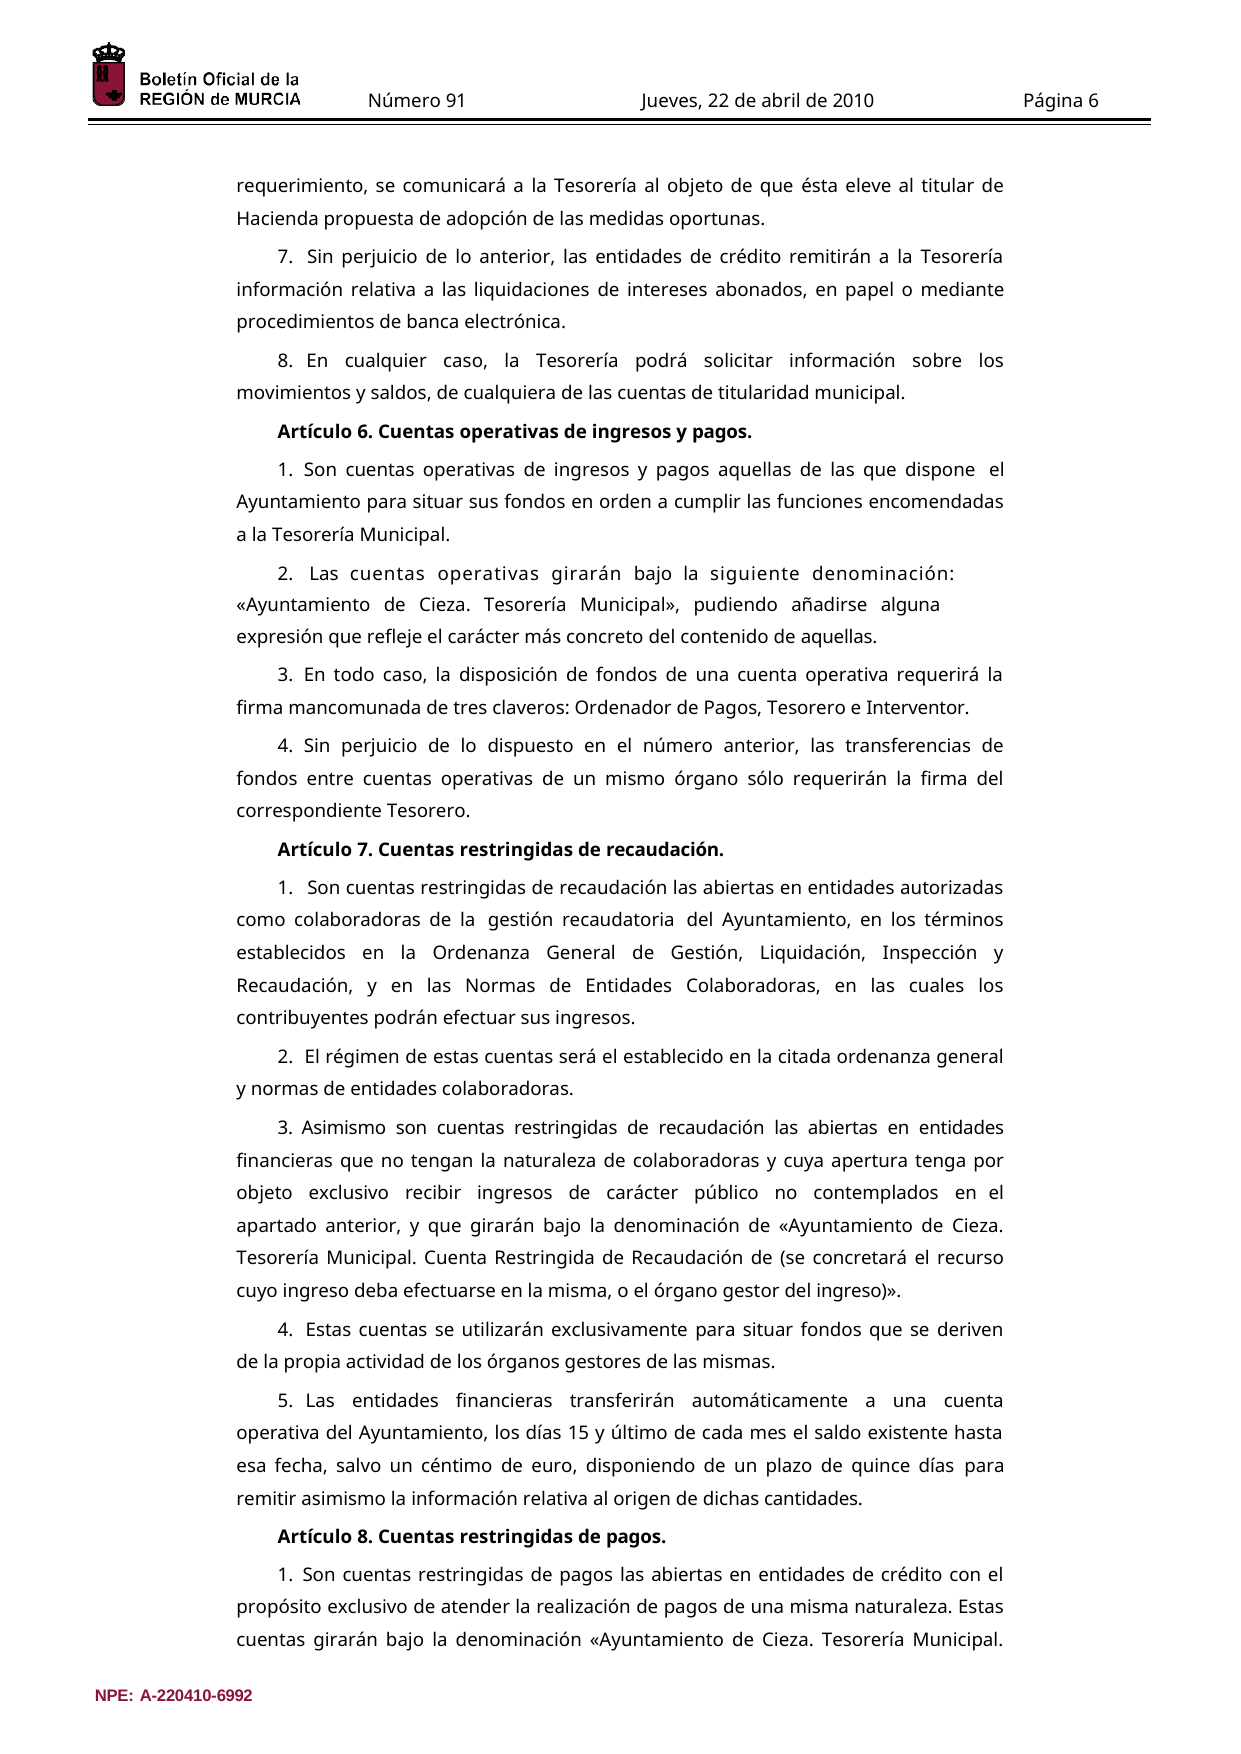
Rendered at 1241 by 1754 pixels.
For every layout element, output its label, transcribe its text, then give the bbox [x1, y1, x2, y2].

list Son cuentas restringidas de recaudación las abiertas en entidades autorizadas como colaboradoras de la gestión recaudatoria del Ayuntamiento, en los términos establecidos en la Ordenanza General de Gestión, Liquidación, Inspección y Recaudación, y en las Normas de Entidades Colaboradoras, en las cuales los contribuyentes podrán efectuar sus ingresos. [236, 874, 1004, 1030]
subtitle Artículo 7. Cuentas restringidas de recaudación. [277, 836, 1084, 862]
text expresión que refleje el carácter más concreto del contenido de aquellas. [236, 624, 1084, 649]
subtitle Artículo 6. Cuentas operativas de ingresos y pagos. [277, 418, 1084, 444]
list Asimismo son cuentas restringidas de recaudación las abiertas en entidades financieras que no tengan la naturaleza de colaboradoras y cuya apertura tenga por objeto exclusivo recibir ingresos de carácter público no contemplados en el apartado anterior, y que girarán bajo la denominación de «Ayuntamiento de Cieza. Tesorería Municipal. Cuenta Restringida de Recaudación de (se concretará el recurso cuyo ingreso deba efectuarse en la misma, o el órgano gestor del ingreso)». [236, 1114, 1004, 1303]
list Las cuentas operativas girarán bajo la siguiente denominación: [277, 560, 1084, 585]
list En cualquier caso, la Tesorería podrá solicitar información sobre los movimientos y saldos, de cualquiera de las cuentas de titularidad municipal. [236, 347, 1004, 405]
list Sin perjuicio de lo dispuesto en el número anterior, las transferencias de fondos entre cuentas operativas de un mismo órgano sólo requerirán la firma del correspondiente Tesorero. [236, 733, 1004, 823]
text requerimiento, se comunicará a la Tesorería al objeto de que ésta eleve al titular de Hacienda propuesta de adopción de las medidas oportunas. [236, 172, 1004, 230]
list Son cuentas operativas de ingresos y pagos aquellas de las que dispone el Ayuntamiento para situar sus fondos en orden a cumplir las funciones encomendadas a la Tesorería Municipal. [236, 456, 1004, 547]
text «Ayuntamiento de Cieza. Tesorería Municipal», pudiendo añadirse alguna [236, 592, 1084, 617]
picture [140, 72, 301, 105]
picture [92, 42, 125, 106]
list Sin perjuicio de lo anterior, las entidades de crédito remitirán a la Tesorería información relativa a las liquidaciones de intereses abonados, en papel o mediante procedimientos de banca electrónica. [236, 243, 1004, 334]
list Las entidades financieras transferirán automáticamente a una cuenta operativa del Ayuntamiento, los días 15 y último de cada mes el saldo existente hasta esa fecha, salvo un céntimo de euro, disponiendo de un plazo de quince días para remitir asimismo la información relativa al origen de dichas cantidades. [236, 1387, 1004, 1510]
list El régimen de estas cuentas será el establecido en la citada ordenanza general y normas de entidades colaboradoras. [236, 1043, 1004, 1101]
list Son cuentas restringidas de pagos las abiertas en entidades de crédito con el propósito exclusivo de atender la realización de pagos de una misma naturaleza. Estas cuentas girarán bajo la denominación «Ayuntamiento de Cieza. Tesorería Municipal. [236, 1561, 1004, 1652]
subtitle Artículo 8. Cuentas restringidas de pagos. [277, 1523, 1084, 1549]
list Estas cuentas se utilizarán exclusivamente para situar fondos que se deriven de la propia actividad de los órganos gestores de las mismas. [236, 1316, 1004, 1374]
list En todo caso, la disposición de fondos de una cuenta operativa requerirá la firma mancomunada de tres claveros: Ordenador de Pagos, Tesorero e Interventor. [236, 661, 1004, 719]
